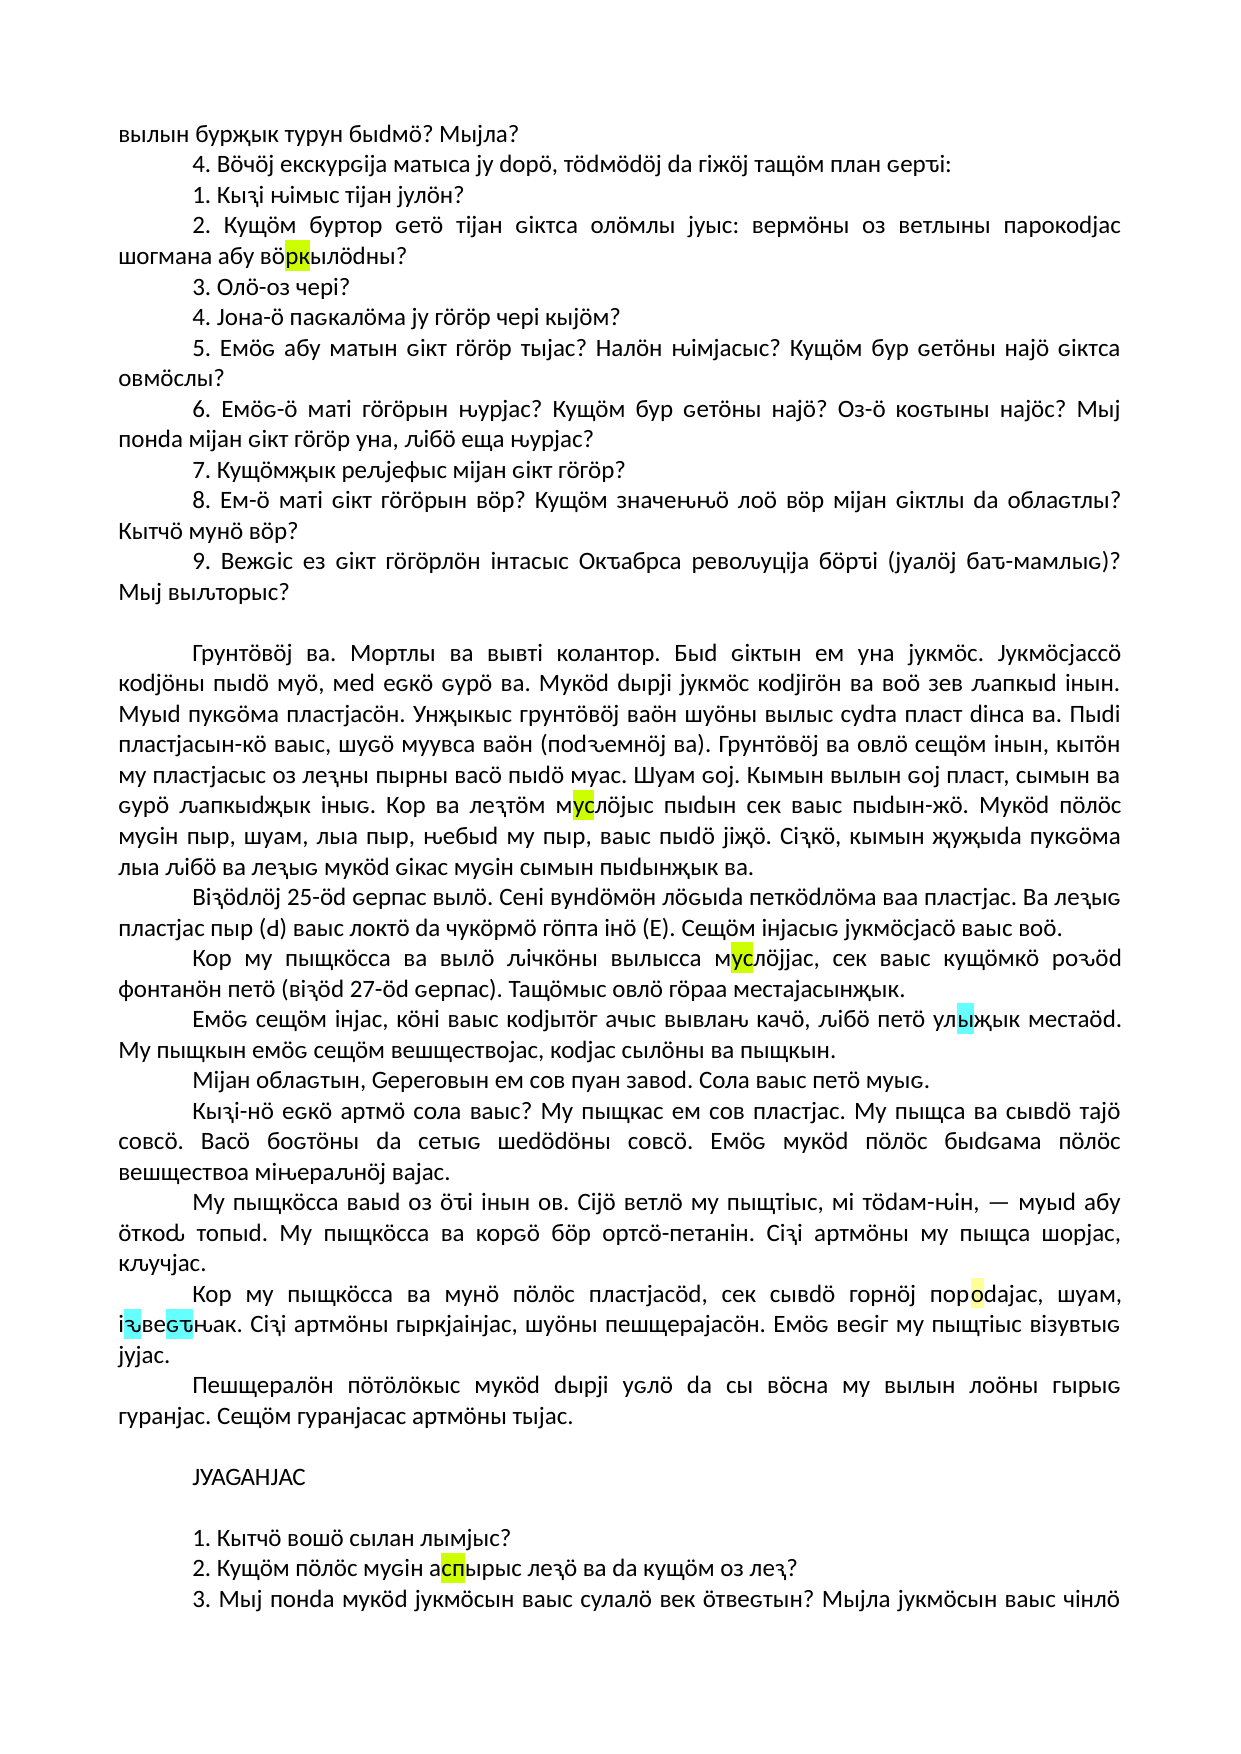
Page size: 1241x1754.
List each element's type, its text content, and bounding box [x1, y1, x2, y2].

text Віԇӧԁлӧј 25-ӧԁ ԍерпас вылӧ. Сені вунԁӧмӧн лӧԍыԁа петкӧԁлӧма ваа пластјас. Ва леԇыԍ пластјас пыр (Ԁ) ваыс локтӧ ԁа чукӧрмӧ гӧпта інӧ (Е). Сещӧм інјасыԍ јукмӧсјасӧ ваыс воӧ. [118, 881, 1122, 942]
text 3. Мыј понԁа мукӧԁ јукмӧсын ваыс сулалӧ век ӧтвеԍтын? Мыјла јукмӧсын ваыс чінлӧ [118, 1583, 1122, 1614]
text 9. Вежԍіс ез ԍікт гӧгӧрлӧн інтасыс Окԏабрса ревоԉуціја бӧрԏі (јуалӧј баԏ-мамлыԍ)? Мыј выԉторыс? [118, 545, 1122, 606]
text 6. Емӧԍ-ӧ маті гӧгӧрын ԋурјас? Кущӧм бур ԍетӧны најӧ? Оз-ӧ коԍтыны најӧс? Мыј понԁа міјан ԍікт гӧгӧр уна, ԉібӧ еща ԋурјас? [118, 393, 1122, 454]
text 3. Олӧ-оз чері? [118, 271, 1122, 301]
text Кор му пыщкӧсса ва вылӧ ԉічкӧны вылысса муслӧјјас, сек ваыс кущӧмкӧ роԅӧԁ фонтанӧн петӧ (віԇӧԁ 27-ӧԁ ԍерпас). Тащӧмыс овлӧ гӧраа местајасынҗык. [118, 942, 1122, 1003]
text 1. Кытчӧ вошӧ сылан лымјыс? [118, 1522, 1122, 1553]
text ЈУАԌАНЈАС [118, 1461, 1122, 1492]
text Му пыщкӧсса ваыԁ оз ӧԏі інын ов. Сіјӧ ветлӧ му пыщтіыс, мі тӧԁам-ԋін, — муыԁ абу ӧткоԃ топыԁ. Му пыщкӧсса ва корԍӧ бӧр ортсӧ-петанін. Сіԇі артмӧны му пыщса шорјас, кԉучјас. [118, 1186, 1122, 1278]
text Кыԇі-нӧ еԍкӧ артмӧ сола ваыс? Му пыщкас ем сов пластјас. Му пыщса ва сывԁӧ тајӧ совсӧ. Васӧ боԍтӧны ԁа сетыԍ шеԁӧԁӧны совсӧ. Емӧԍ мукӧԁ пӧлӧс быԁԍама пӧлӧс вешществоа міԋераԉнӧј вајас. [118, 1095, 1122, 1186]
text вылын бурҗык турун быԁмӧ? Мыјла? [118, 118, 1122, 149]
text 5. Емӧԍ абу матын ԍікт гӧгӧр тыјас? Налӧн ԋімјасыс? Кущӧм бур ԍетӧны најӧ ԍіктса овмӧслы? [118, 332, 1122, 393]
text Кор му пыщкӧсса ва мунӧ пӧлӧс пластјасӧԁ, сек сывԁӧ горнӧј пороԁајас, шуам, іԅвеԍԏԋак. Сіԇі артмӧны гыркјаінјас, шуӧны пешщерајасӧн. Емӧԍ веԍіг му пыщтіыс візувтыԍ јујас. [118, 1278, 1122, 1369]
text 8. Ем-ӧ маті ԍікт гӧгӧрын вӧр? Кущӧм значеԋԋӧ лоӧ вӧр міјан ԍіктлы ԁа облаԍтлы? Кытчӧ мунӧ вӧр? [118, 484, 1122, 545]
text 2. Кущӧм пӧлӧс муԍін аспырыс леԇӧ ва ԁа кущӧм оз леԇ? [118, 1553, 1122, 1583]
text Міјан облаԍтын, Ԍереговын ем сов пуан завоԁ. Сола ваыс петӧ муыԍ. [118, 1064, 1122, 1095]
text 4. Вӧчӧј екскурԍіја матыса ју ԁорӧ, тӧԁмӧԁӧј ԁа гіжӧј тащӧм план ԍерԏі: [118, 149, 1122, 179]
text 2. Кущӧм буртор ԍетӧ тіјан ԍіктса олӧмлы јуыс: вермӧны оз ветлыны парокоԁјас шогмана абу вӧркылӧԁны? [118, 210, 1122, 271]
text Пешщералӧн пӧтӧлӧкыс мукӧԁ ԁырјі уԍлӧ ԁа сы вӧсна му вылын лоӧны гырыԍ гуранјас. Сещӧм гуранјасас артмӧны тыјас. [118, 1369, 1122, 1431]
text Грунтӧвӧј ва. Мортлы ва вывті колантор. Быԁ ԍіктын ем уна јукмӧс. Јукмӧсјассӧ коԁјӧны пыԁӧ муӧ, меԁ еԍкӧ ԍурӧ ва. Мукӧԁ ԁырјі јукмӧс коԁјігӧн ва воӧ зев ԉапкыԁ інын. Муыԁ пукԍӧма пластјасӧн. Унҗыкыс грунтӧвӧј ваӧн шуӧны вылыс суԁта пласт ԁінса ва. Пыԁі пластјасын-кӧ ваыс, шуԍӧ муувса ваӧн (поԁԅемнӧј ва). Грунтӧвӧј ва овлӧ сещӧм інын, кытӧн му пластјасыс оз леԇны пырны васӧ пыԁӧ муас. Шуам ԍој. Кымын вылын ԍој пласт, сымын ва ԍурӧ ԉапкыԁҗык іныԍ. Кор ва леԇтӧм муслӧјыс пыԁын сек ваыс пыԁын-жӧ. Мукӧԁ пӧлӧс муԍін пыр, шуам, лыа пыр, ԋебыԁ му пыр, ваыс пыԁӧ јіҗӧ. Сіԇкӧ, кымын җуҗыԁа пукԍӧма лыа ԉібӧ ва леԇыԍ мукӧԁ ԍікас муԍін сымын пыԁынҗык ва. [118, 637, 1122, 881]
text 1. Кыԇі ԋімыс тіјан јулӧн? [118, 179, 1122, 210]
text Емӧԍ сещӧм інјас, кӧні ваыс коԁјытӧг ачыс вывлаԋ качӧ, ԉібӧ петӧ улыҗык местаӧԁ. Му пыщкын емӧԍ сещӧм вешществојас, коԁјас сылӧны ва пыщкын. [118, 1003, 1122, 1064]
text 4. Јона-ӧ паԍкалӧма ју гӧгӧр чері кыјӧм? [118, 301, 1122, 332]
text 7. Кущӧмҗык реԉјефыс міјан ԍікт гӧгӧр? [118, 454, 1122, 484]
